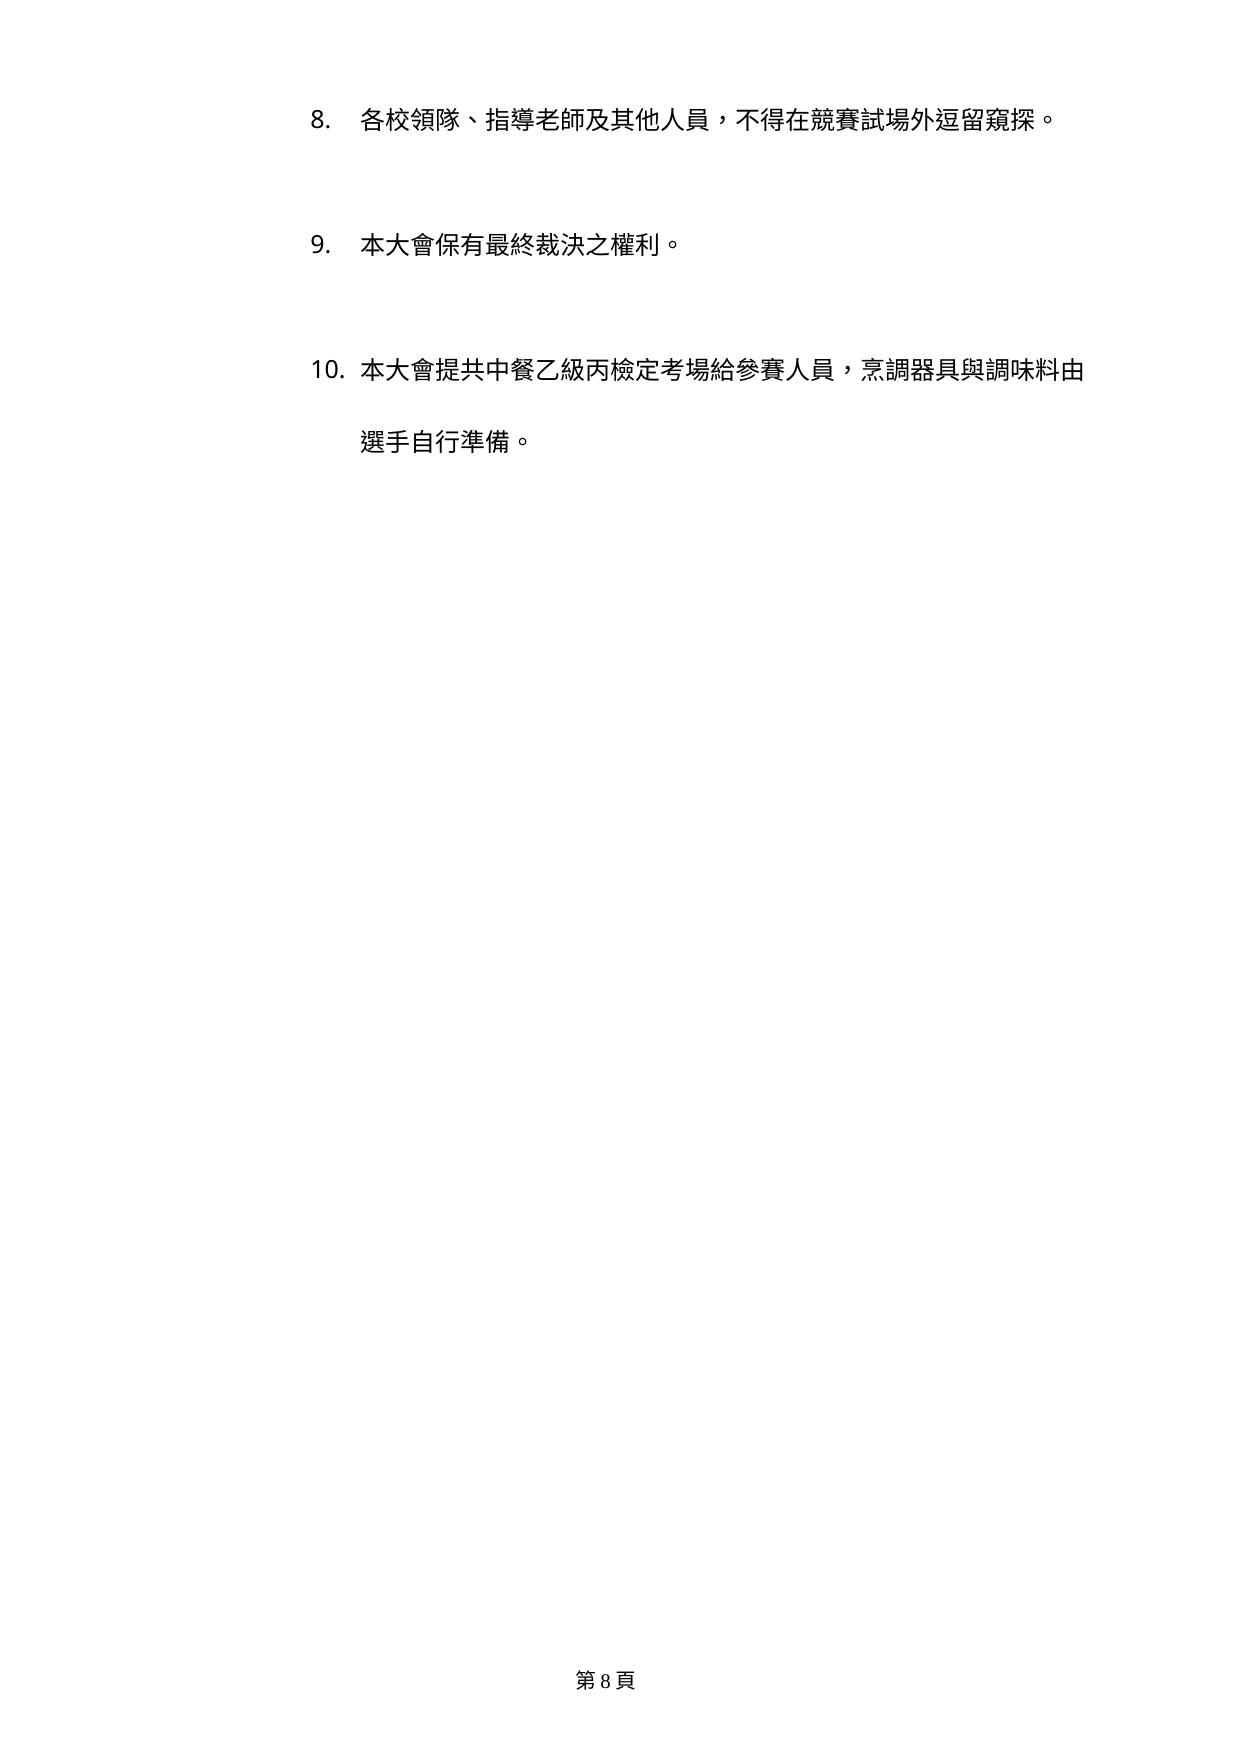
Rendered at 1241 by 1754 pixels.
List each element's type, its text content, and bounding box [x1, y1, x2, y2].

list 各校領隊、指導老師及其他人員，不得在競賽試場外逗留窺探。 [310, 77, 1093, 139]
list 本大會保有最終裁決之權利。 [310, 202, 1093, 264]
list 本大會提共中餐乙級丙檢定考場給參賽人員，烹調器具與調味料由選手自行準備。 [310, 327, 1093, 461]
